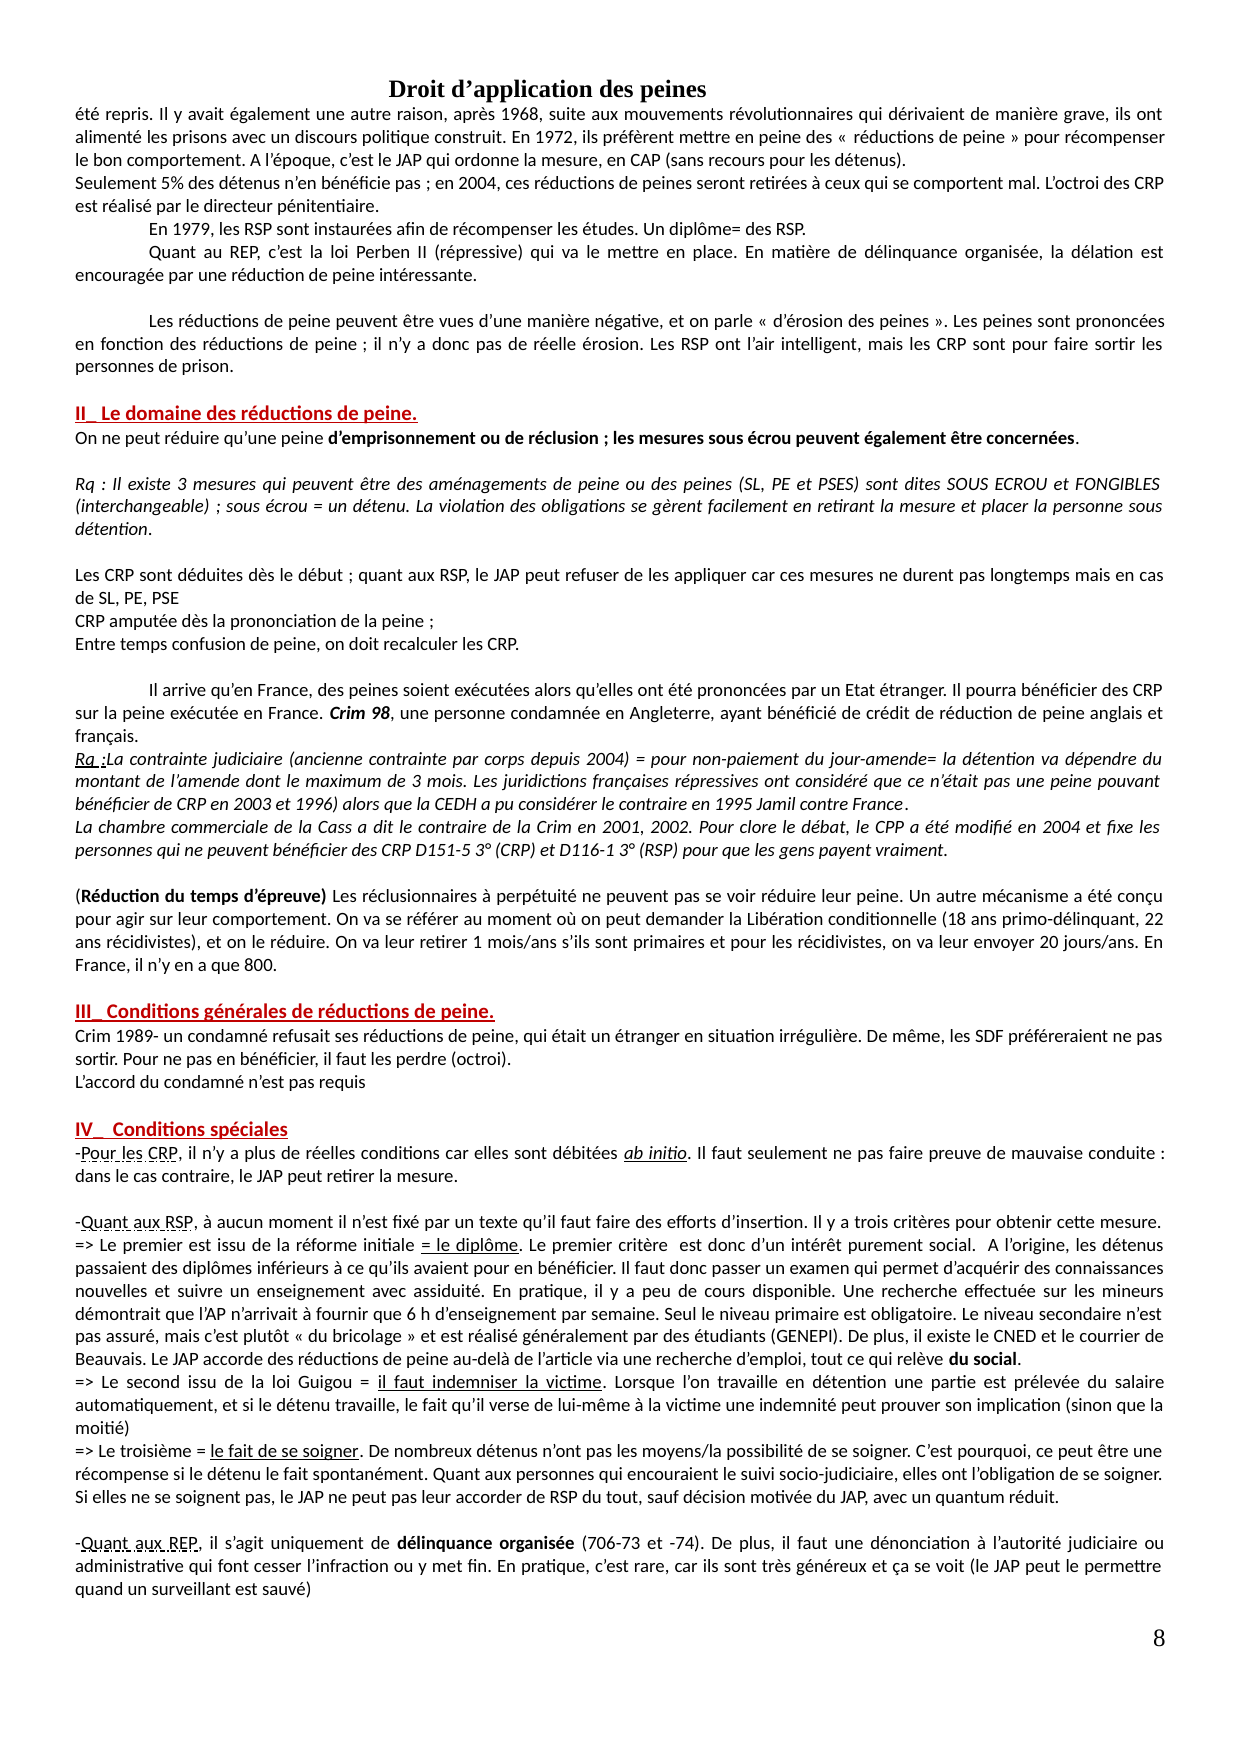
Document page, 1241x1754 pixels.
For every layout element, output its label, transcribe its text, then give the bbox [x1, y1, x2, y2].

text IV_ Conditions spéciales [75, 1093, 1165, 1141]
text Rq :La contrainte judiciaire (ancienne contrainte par corps depuis 2004) = pour non-paiement du jour-amende= la détention va dépendre du montant de l’amende dont le maximum de 3 mois. Les juridictions françaises répressives ont considéré que ce n’était pas une peine pouvant bénéficier de CRP en 2003 et 1996) alors que la CEDH a pu considérer le contraire en 1995 Jamil contre France. [75, 747, 1165, 815]
text Il arrive qu’en France, des peines soient exécutées alors qu’elles ont été prononcées par un Etat étranger. Il pourra bénéficier des CRP sur la peine exécutée en France. Crim 98, une personne condamnée en Angleterre, ayant bénéficié de crédit de réduction de peine anglais et français. [75, 678, 1165, 747]
text -Quant aux REP, il s’agit uniquement de délinquance organisée (706-73 et -74). De plus, il faut une dénonciation à l’autorité judiciaire ou administrative qui font cesser l’infraction ou y met fin. En pratique, c’est rare, car ils sont très généreux et ça se voit (le JAP peut le permettre quand un surveillant est sauvé) [75, 1531, 1165, 1599]
text -Pour les CRP, il n’y a plus de réelles conditions car elles sont débitées ab initio. Il faut seulement ne pas faire preuve de mauvaise conduite : dans le cas contraire, le JAP peut retirer la mesure. [75, 1141, 1165, 1187]
text Rq : Il existe 3 mesures qui peuvent être des aménagements de peine ou des peines (SL, PE et PSES) sont dites SOUS ECROU et FONGIBLES (interchangeable) ; sous écrou = un détenu. La violation des obligations se gèrent facilement en retirant la mesure et placer la personne sous détention. [75, 472, 1165, 540]
text (Réduction du temps d’épreuve) Les réclusionnaires à perpétuité ne peuvent pas se voir réduire leur peine. Un autre mécanisme a été conçu pour agir sur leur comportement. On va se référer au moment où on peut demander la Libération conditionnelle (18 ans primo-délinquant, 22 ans récidivistes), et on le réduire. On va leur retirer 1 mois/ans s’ils sont primaires et pour les récidivistes, on va leur envoyer 20 jours/ans. En France, il n’y en a que 800. [75, 884, 1165, 976]
text => Le second issu de la loi Guigou = il faut indemniser la victime. Lorsque l’on travaille en détention une partie est prélevée du salaire automatiquement, et si le détenu travaille, le fait qu’il verse de lui-même à la victime une indemnité peut prouver son implication (sinon que la moitié) [75, 1370, 1165, 1439]
text Entre temps confusion de peine, on doit recalculer les CRP. [75, 632, 1165, 655]
text Les CRP sont déduites dès le début ; quant aux RSP, le JAP peut refuser de les appliquer car ces mesures ne durent pas longtemps mais en cas de SL, PE, PSE [75, 563, 1165, 609]
text Quant au REP, c’est la loi Perben II (répressive) qui va le mettre en place. En matière de délinquance organisée, la délation est encouragée par une réduction de peine intéressante. [75, 240, 1165, 286]
text Crim 1989- un condamné refusait ses réductions de peine, qui était un étranger en situation irrégulière. De même, les SDF préféreraient ne pas sortir. Pour ne pas en bénéficier, il faut les perdre (octroi). [75, 1024, 1165, 1070]
text => Le troisième = le fait de se soigner. De nombreux détenus n’ont pas les moyens/la possibilité de se soigner. C’est pourquoi, ce peut être une récompense si le détenu le fait spontanément. Quant aux personnes qui encouraient le suivi socio-judiciaire, elles ont l’obligation de se soigner. Si elles ne se soignent pas, le JAP ne peut pas leur accorder de RSP du tout, sauf décision motivée du JAP, avec un quantum réduit. [75, 1439, 1165, 1508]
text En 1979, les RSP sont instaurées afin de récompenser les études. Un diplôme= des RSP. [75, 217, 1165, 240]
text II_ Le domaine des réductions de peine. [75, 400, 1165, 426]
text La chambre commerciale de la Cass a dit le contraire de la Crim en 2001, 2002. Pour clore le débat, le CPP a été modifié en 2004 et fixe les personnes qui ne peuvent bénéficier des CRP D151-5 3° (CRP) et D116-1 3° (RSP) pour que les gens payent vraiment. [75, 815, 1165, 861]
text Seulement 5% des détenus n’en bénéficie pas ; en 2004, ces réductions de peines seront retirées à ceux qui se comportent mal. L’octroi des CRP est réalisé par le directeur pénitentiaire. [75, 171, 1165, 217]
text été repris. Il y avait également une autre raison, après 1968, suite aux mouvements révolutionnaires qui dérivaient de manière grave, ils ont alimenté les prisons avec un discours politique construit. En 1972, ils préfèrent mettre en peine des « réductions de peine » pour récompenser le bon comportement. A l’époque, c’est le JAP qui ordonne la mesure, en CAP (sans recours pour les détenus). [75, 102, 1165, 171]
text L’accord du condamné n’est pas requis [75, 1070, 1165, 1093]
text Les réductions de peine peuvent être vues d’une manière négative, et on parle « d’érosion des peines ». Les peines sont prononcées en fonction des réductions de peine ; il n’y a donc pas de réelle érosion. Les RSP ont l’air intelligent, mais les CRP sont pour faire sortir les personnes de prison. [75, 309, 1165, 377]
text CRP amputée dès la prononciation de la peine ; [75, 609, 1165, 632]
text -Quant aux RSP, à aucun moment il n’est fixé par un texte qu’il faut faire des efforts d’insertion. Il y a trois critères pour obtenir cette mesure. => Le premier est issu de la réforme initiale = le diplôme. Le premier critère est donc d’un intérêt purement social. A l’origine, les détenus passaient des diplômes inférieurs à ce qu’ils avaient pour en bénéficier. Il faut donc passer un examen qui permet d’acquérir des connaissances nouvelles et suivre un enseignement avec assiduité. En pratique, il y a peu de cours disponible. Une recherche effectuée sur les mineurs démontrait que l’AP n’arrivait à fournir que 6 h d’enseignement par semaine. Seul le niveau primaire est obligatoire. Le niveau secondaire n’est pas assuré, mais c’est plutôt « du bricolage » et est réalisé généralement par des étudiants (GENEPI). De plus, il existe le CNED et le courrier de Beauvais. Le JAP accorde des réductions de peine au-delà de l’article via une recherche d’emploi, tout ce qui relève du social. [75, 1210, 1165, 1370]
text On ne peut réduire qu’une peine d’emprisonnement ou de réclusion ; les mesures sous écrou peuvent également être concernées. [75, 426, 1165, 449]
text III_ Conditions générales de réductions de peine. [75, 999, 1165, 1024]
